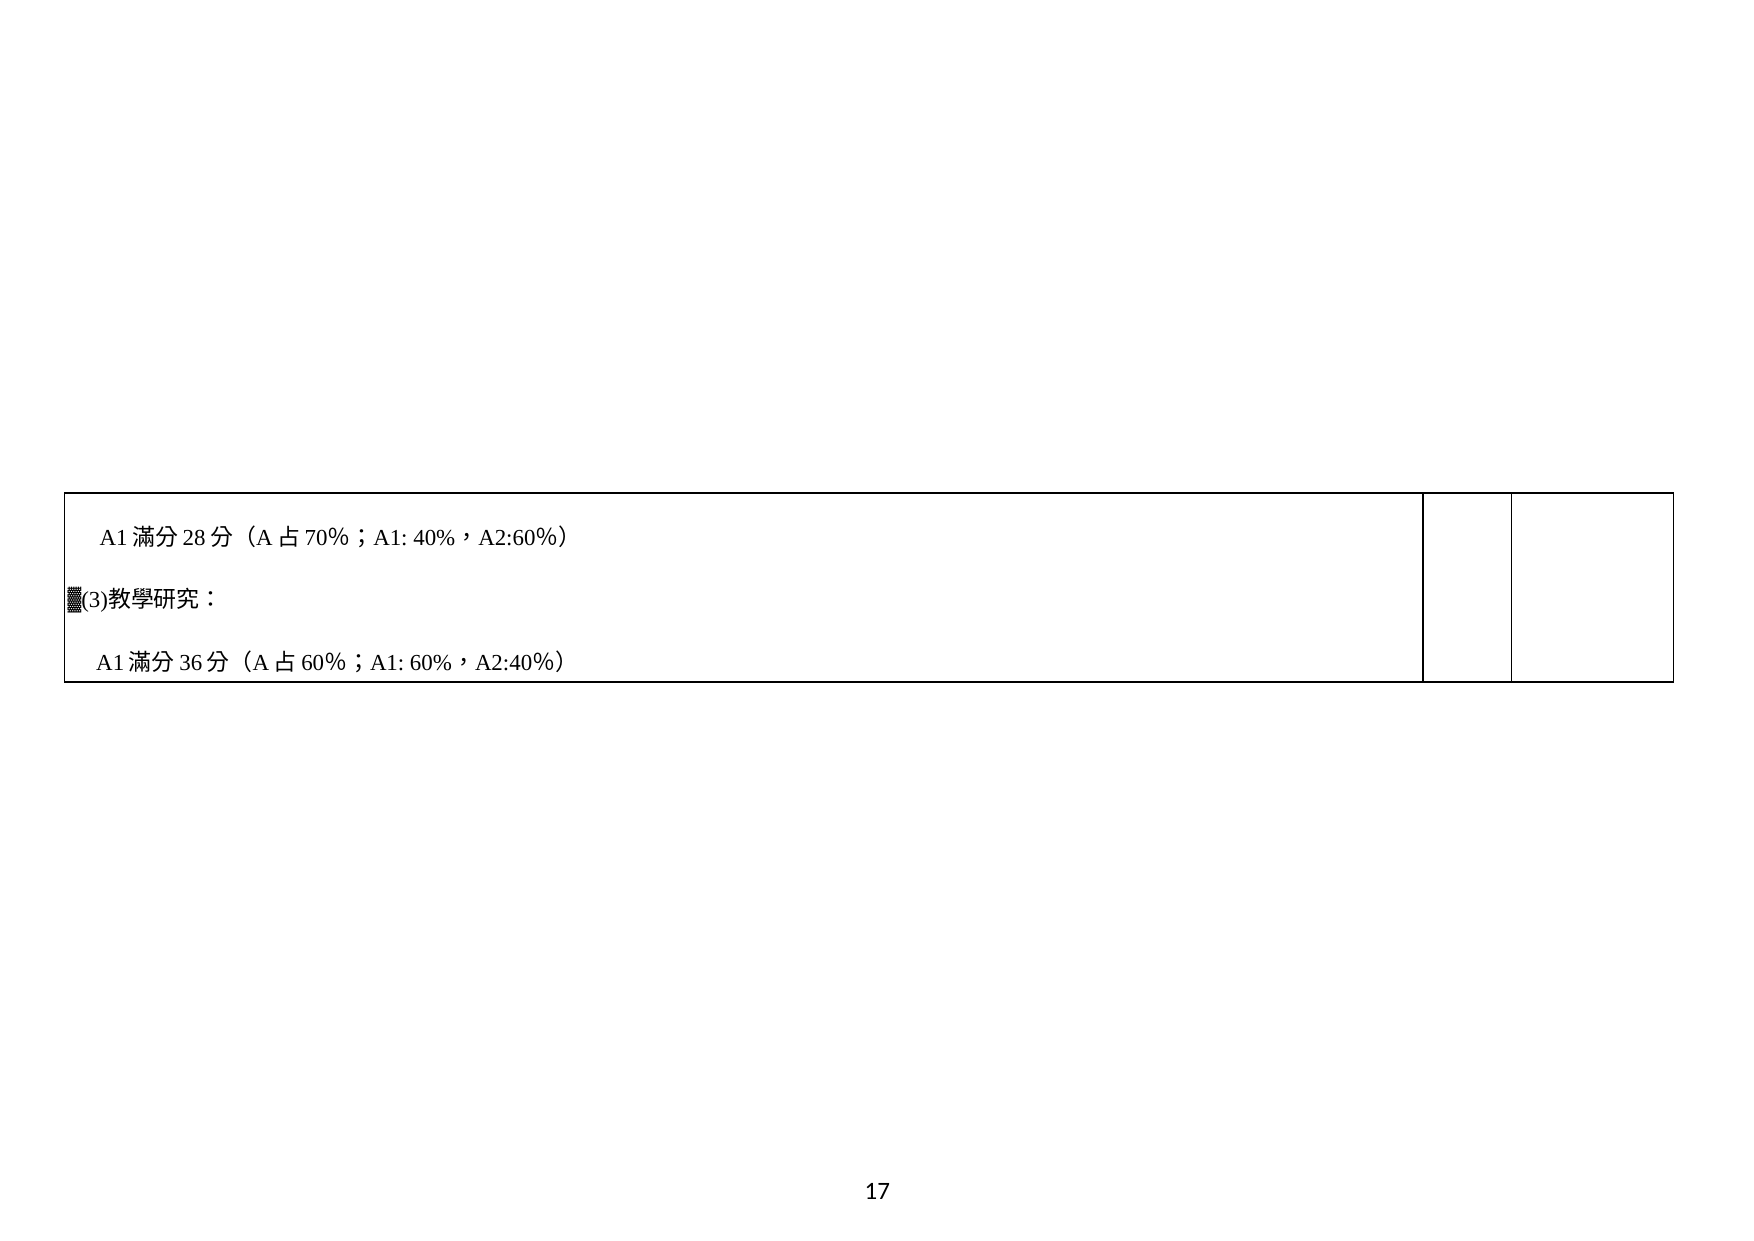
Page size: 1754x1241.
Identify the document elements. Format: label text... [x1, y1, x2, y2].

table_cell A1滿分28分（A占70％；A1: 40%，A2:60％） ▓(3)教學研究： A1滿分36分（A占60％；A1: 60%，A2:40％） [65, 494, 1422, 681]
table_cell [1512, 494, 1673, 681]
table_cell [1424, 494, 1511, 681]
